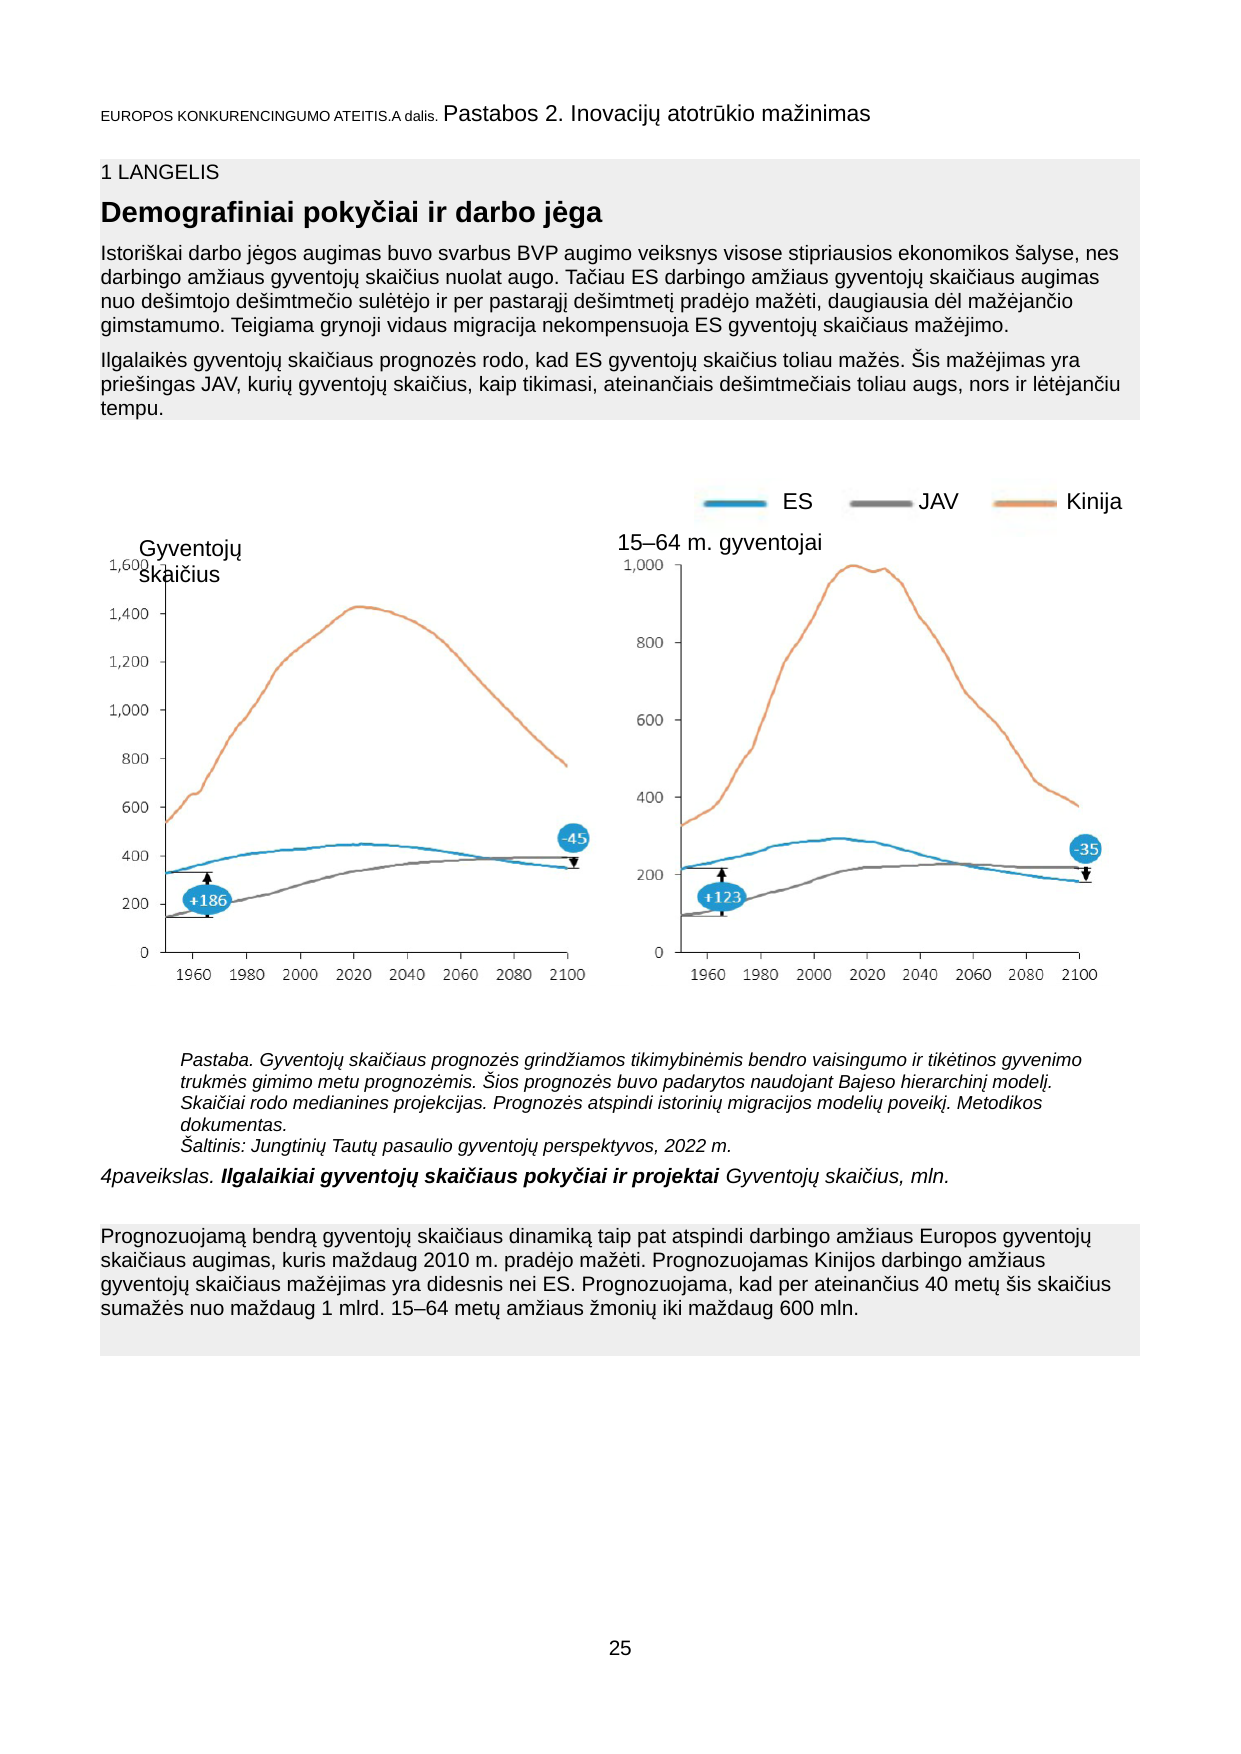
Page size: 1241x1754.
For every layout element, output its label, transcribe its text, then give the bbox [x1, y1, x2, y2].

text 1 LANGELIS [100, 159, 1140, 183]
picture [100, 555, 1111, 986]
picture [694, 478, 1057, 537]
text Istoriškai darbo jėgos augimas buvo svarbus BVP augimo veiksnys visose stipriausios ekonomikos šalyse, nes darbingo amžiaus gyventojų skaičius nuolat augo. Tačiau ES darbingo amžiaus gyventojų skaičiaus augimas nuo dešimtojo dešimtmečio sulėtėjo ir per pastarąjį dešimtmetį pradėjo mažėti, daugiausia dėl mažėjančio gimstamumo. Teigiama grynoji vidaus migracija nekompensuoja ES gyventojų skaičiaus mažėjimo. [100, 241, 1140, 336]
text Ilgalaikės gyventojų skaičiaus prognozės rodo, kad ES gyventojų skaičius toliau mažės. Šis mažėjimas yra priešingas JAV, kurių gyventojų skaičius, kaip tikimasi, ateinančiais dešimtmečiais toliau augs, nors ir lėtėjančiu tempu. [100, 348, 1140, 420]
text Prognozuojamą bendrą gyventojų skaičiaus dinamiką taip pat atspindi darbingo amžiaus Europos gyventojų skaičiaus augimas, kuris maždaug 2010 m. pradėjo mažėti. Prognozuojamas Kinijos darbingo amžiaus gyventojų skaičiaus mažėjimas yra didesnis nei ES. Prognozuojama, kad per ateinančius 40 metų šis skaičius sumažės nuo maždaug 1 mlrd. 15–64 metų amžiaus žmonių iki maždaug 600 mln. [100, 1224, 1140, 1320]
text 4paveikslas. Ilgalaikiai gyventojų skaičiaus pokyčiai ir projektai Gyventojų skaičius, mln. [100, 491, 1152, 1188]
text Demografiniai pokyčiai ir darbo jėga [100, 195, 1140, 229]
